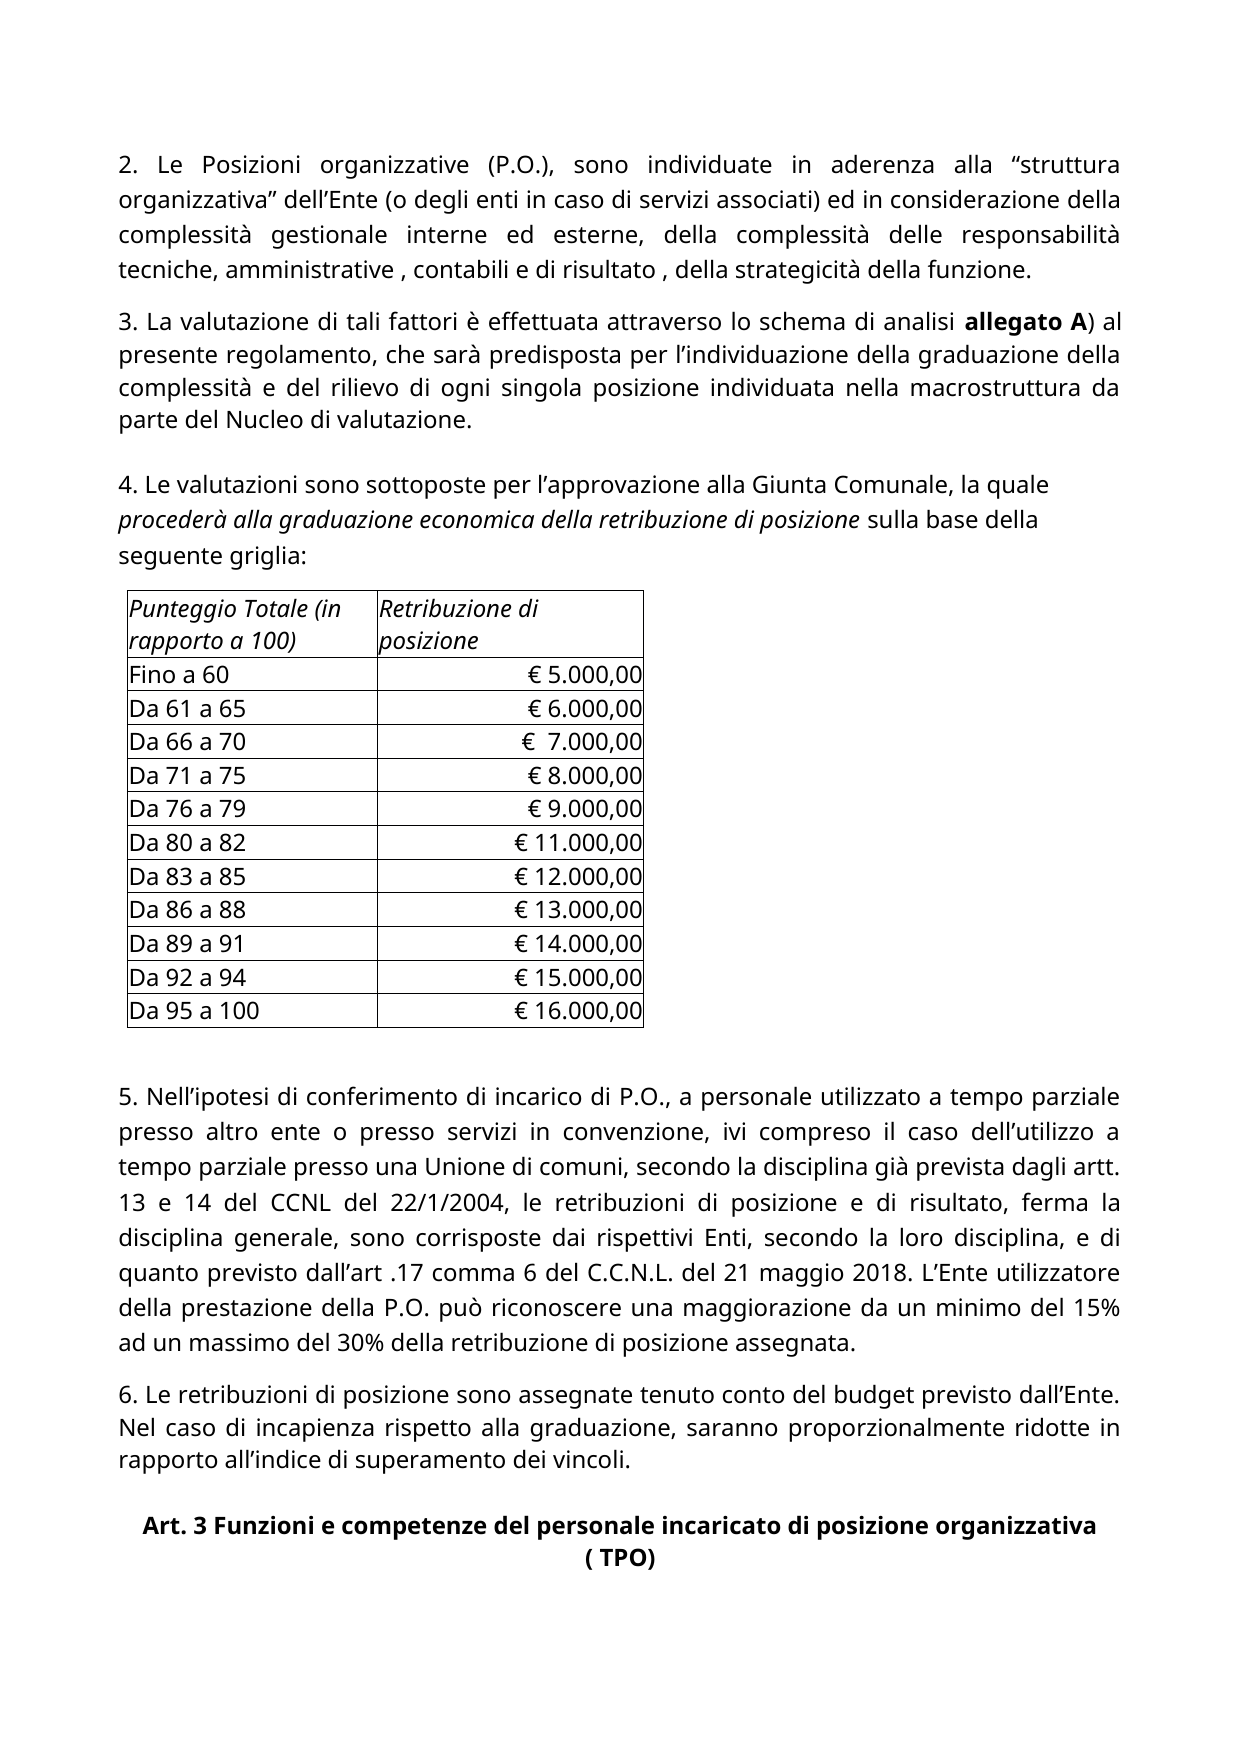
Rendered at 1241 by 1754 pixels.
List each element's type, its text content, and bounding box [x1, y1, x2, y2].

table_header Punteggio Totale (in rapporto a 100) [128, 591, 377, 657]
table_cell € 15.000,00 [378, 961, 643, 993]
table_cell € 7.000,00 [378, 725, 643, 758]
table_cell Da 92 a 94 [128, 961, 377, 993]
table_cell € 12.000,00 [378, 860, 643, 892]
table_cell Da 80 a 82 [128, 826, 377, 858]
table_cell Da 86 a 88 [128, 893, 377, 926]
table_cell Da 66 a 70 [128, 725, 377, 758]
text 4. Le valutazioni sono sottoposte per l’approvazione alla Giunta Comunale, la quale procederà alla graduazione economica della retribuzione di posizione sulla base della seguente griglia: [118, 468, 1122, 571]
table_cell € 6.000,00 [378, 691, 643, 724]
table_cell Da 95 a 100 [128, 994, 377, 1027]
text Art. 3 Funzioni e competenze del personale incaricato di posizione organizzativa ( TPO) [118, 1508, 1122, 1574]
table_cell € 9.000,00 [378, 792, 643, 825]
table_cell Da 71 a 75 [128, 759, 377, 791]
table_cell Da 89 a 91 [128, 927, 377, 959]
table_cell Da 83 a 85 [128, 860, 377, 892]
table_header Retribuzione di posizione [378, 591, 643, 657]
table_cell € 5.000,00 [378, 658, 643, 690]
text 6. Le retribuzioni di posizione sono assegnate tenuto conto del budget previsto dall’Ente. Nel caso di incapienza rispetto alla graduazione, saranno proporzionalmente ridotte in rapporto all’indice di superamento dei vincoli. [118, 1378, 1122, 1476]
table_cell Da 61 a 65 [128, 691, 377, 724]
text 3. La valutazione di tali fattori è effettuata attraverso lo schema di analisi allegato A) al presente regolamento, che sarà predisposta per l’individuazione della graduazione della complessità e del rilievo di ogni singola posizione individuata nella macrostruttura da parte del Nucleo di valutazione. [118, 305, 1122, 436]
table_cell Fino a 60 [128, 658, 377, 690]
table_cell € 11.000,00 [378, 826, 643, 858]
table_cell € 8.000,00 [378, 759, 643, 791]
text 2. Le Posizioni organizzative (P.O.), sono individuate in aderenza alla “struttura organizzativa” dell’Ente (o degli enti in caso di servizi associati) ed in considerazione della complessità gestionale interne ed esterne, della complessità delle responsabilità tecniche, amministrative , contabili e di risultato , della strategicità della funzione. [118, 148, 1122, 286]
table_cell € 14.000,00 [378, 927, 643, 959]
table_cell € 13.000,00 [378, 893, 643, 926]
text 5. Nell’ipotesi di conferimento di incarico di P.O., a personale utilizzato a tempo parziale presso altro ente o presso servizi in convenzione, ivi compreso il caso dell’utilizzo a tempo parziale presso una Unione di comuni, secondo la disciplina già prevista dagli artt. 13 e 14 del CCNL del 22/1/2004, le retribuzioni di posizione e di risultato, ferma la disciplina generale, sono corrisposte dai rispettivi Enti, secondo la loro disciplina, e di quanto previsto dall’art .17 comma 6 del C.C.N.L. del 21 maggio 2018. L’Ente utilizzatore della prestazione della P.O. può riconoscere una maggiorazione da un minimo del 15% ad un massimo del 30% della retribuzione di posizione assegnata. [118, 1080, 1122, 1359]
table_cell Da 76 a 79 [128, 792, 377, 825]
table_cell € 16.000,00 [378, 994, 643, 1027]
